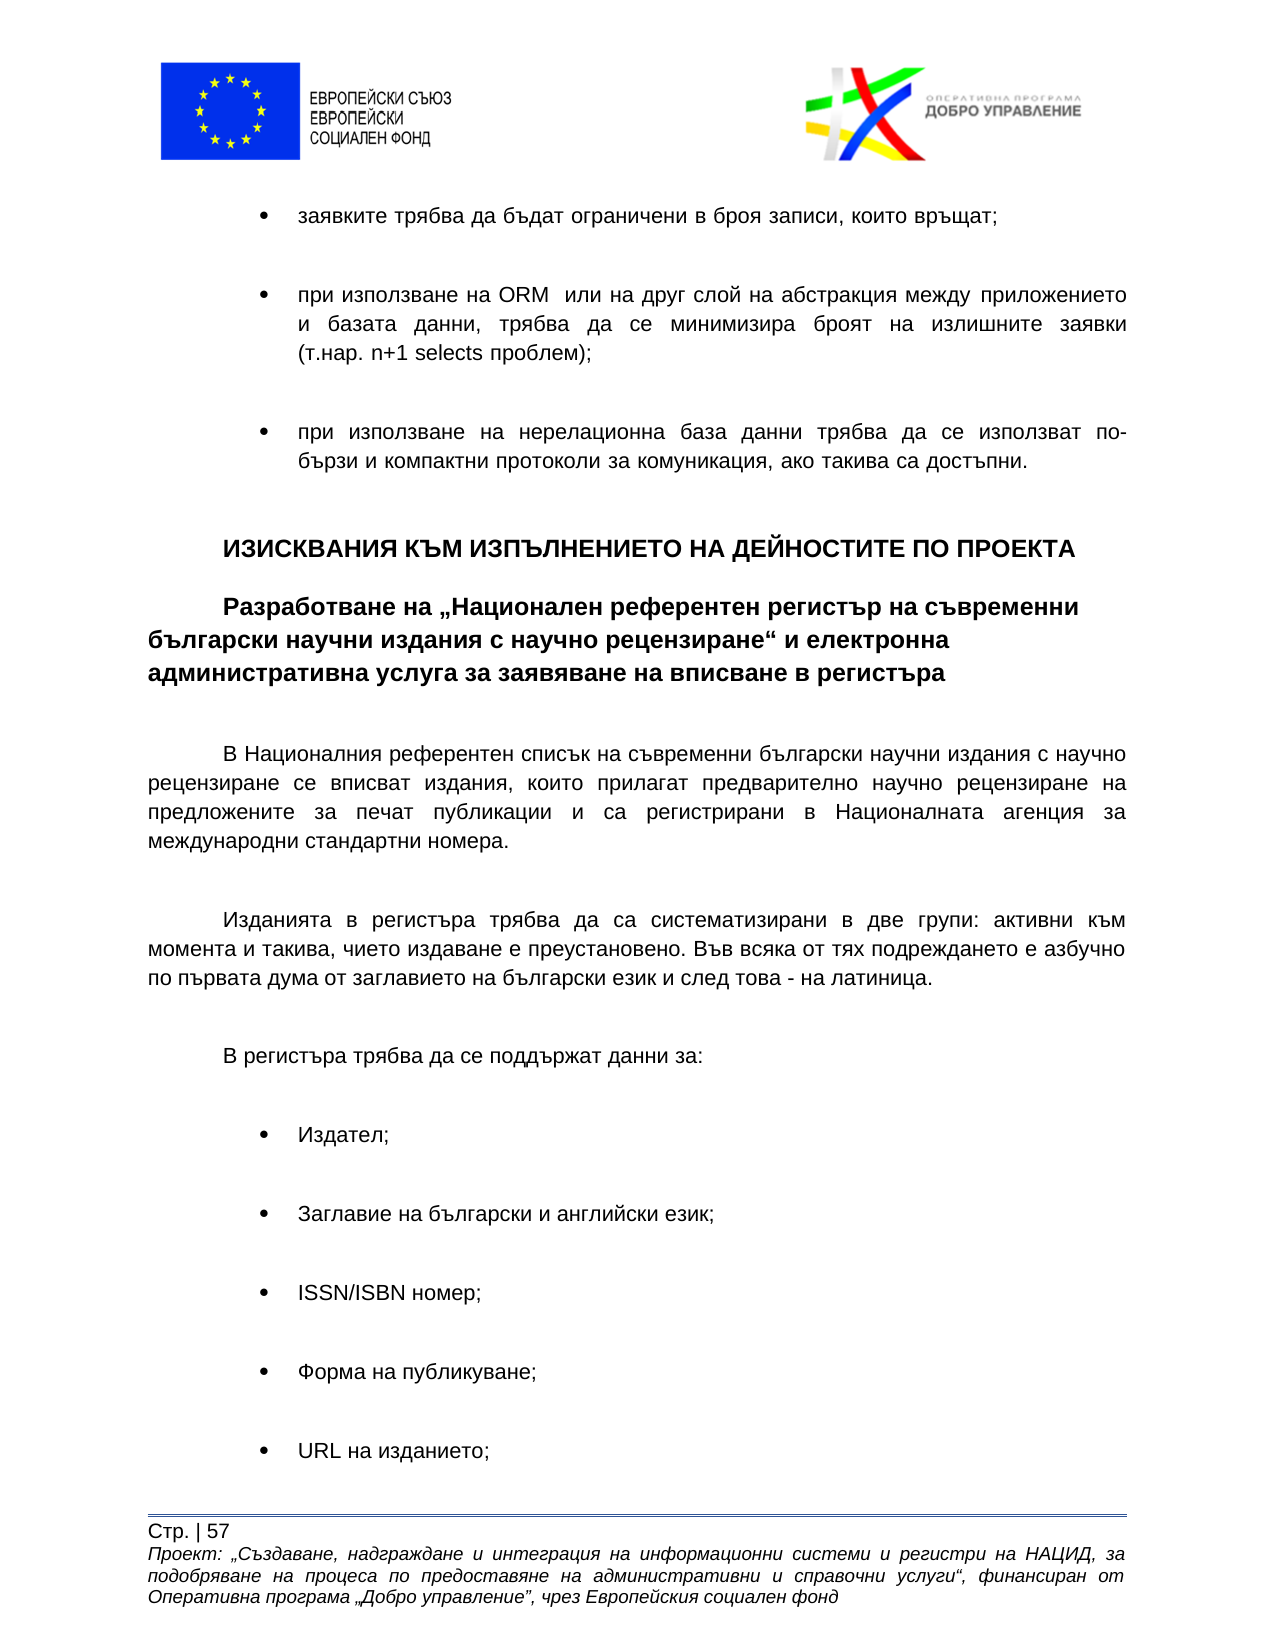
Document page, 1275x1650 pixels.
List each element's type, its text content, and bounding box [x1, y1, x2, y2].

list при използване на нерелационна база данни трябва да се използват по- бързи и компактни протоколи за комуникация, ако такива са достъпни. [260, 419, 1127, 473]
list Форма на публикуване; [260, 1359, 1127, 1384]
list Издател; [260, 1122, 1127, 1148]
list Заглавие на български и английски език; [260, 1201, 1127, 1227]
list при използване на ORM или на друг слой на абстракция между приложението и базата данни, трябва да се минимизира броят на излишните заявки (т.нар. n+1 selects проблем); [260, 282, 1127, 365]
text В регистъра трябва да се поддържат данни за: [148, 1043, 1127, 1069]
subtitle ИЗИСКВАНИЯ КЪМ ИЗПЪЛНЕНИЕТО НА ДЕЙНОСТИТЕ ПО ПРОЕКТА [148, 534, 1127, 562]
subtitle Разработване на „Национален референтен регистър на съвременни български научни издания с научно рецензиране“ и електронна административна услуга за заявяване на вписване в регистъра [148, 592, 1127, 686]
list ISSN/ISBN номер; [260, 1280, 1127, 1306]
list URL на изданието; [260, 1438, 1127, 1463]
list заявките трябва да бъдат ограничени в броя записи, които връщат; [260, 203, 1127, 228]
text Изданията в регистъра трябва да са систематизирани в две групи: активни към момента и такива, чието издаване е преустановено. Във всяка от тях подреждането е азбучно по първата дума от заглавието на български език и след това - на латиница. [148, 907, 1127, 990]
text В Националния референтен списък на съвременни български научни издания с научно рецензиране се вписват издания, които прилагат предварително научно рецензиране на предложените за печат публикации и са регистрирани в Националната агенция за международни стандартни номера. [148, 741, 1127, 853]
